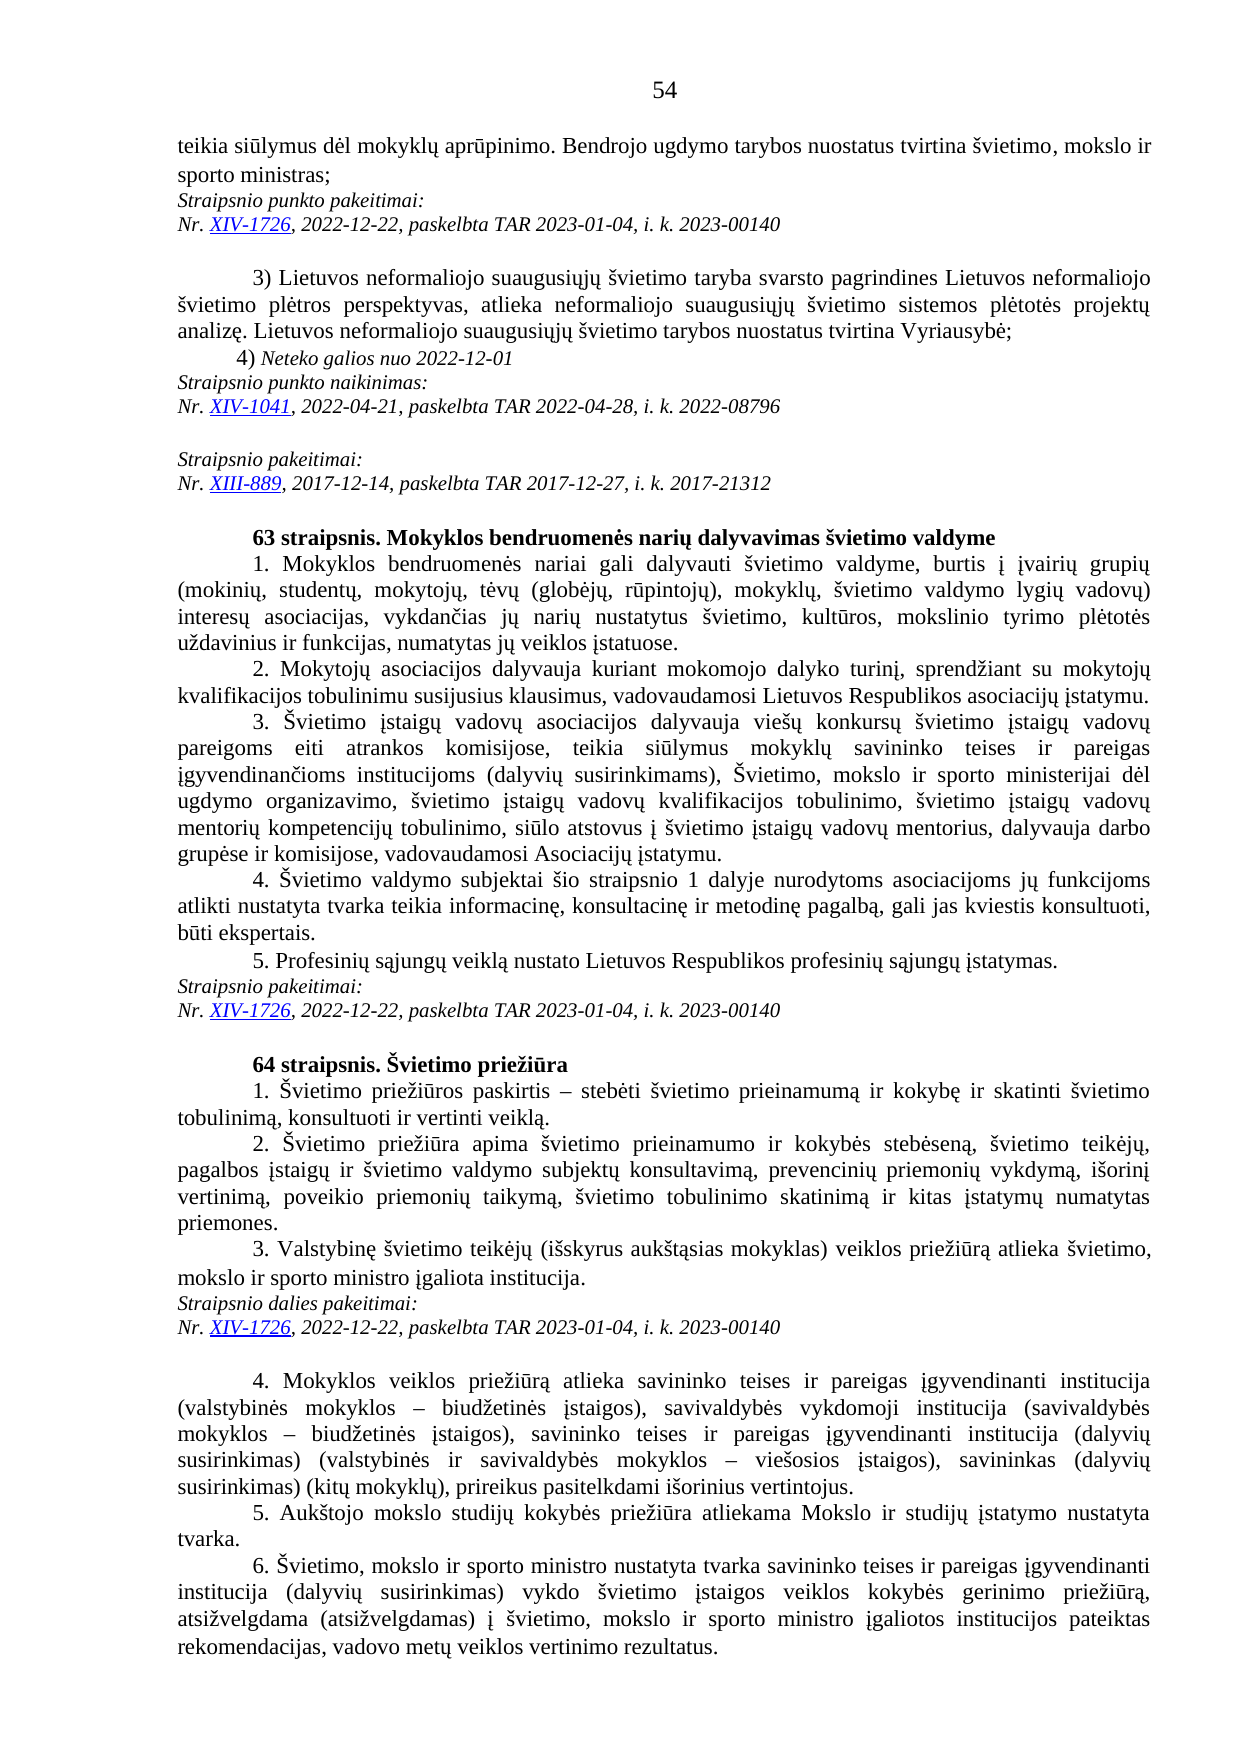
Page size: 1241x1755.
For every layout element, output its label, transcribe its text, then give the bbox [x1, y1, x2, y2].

text Straipsnio pakeitimai: [177, 447, 1152, 471]
text 64 straipsnis. Švietimo priežiūra [177, 1051, 1152, 1077]
text teikia siūlymus dėl mokyklų aprūpinimo. Bendrojo ugdymo tarybos nuostatus tvirtina švietimo, mokslo ir sporto ministras; [177, 132, 1152, 188]
text 1. Švietimo priežiūros paskirtis – stebėti švietimo prieinamumą ir kokybę ir skatinti švietimo tobulinimą, konsultuoti ir vertinti veiklą. [177, 1077, 1152, 1130]
text Nr. XIV-1041, 2022-04-21, paskelbta TAR 2022-04-28, i. k. 2022-08796 [177, 394, 1152, 418]
text Straipsnio punkto naikinimas: [177, 370, 1152, 394]
text Nr. XIV-1726, 2022-12-22, paskelbta TAR 2023-01-04, i. k. 2023-00140 [177, 998, 1152, 1022]
text 2. Švietimo priežiūra apima švietimo prieinamumo ir kokybės stebėseną, švietimo teikėjų, pagalbos įstaigų ir švietimo valdymo subjektų konsultavimą, prevencinių priemonių vykdymą, išorinį vertinimą, poveikio priemonių taikymą, švietimo tobulinimo skatinimą ir kitas įstatymų numatytas priemones. [177, 1130, 1152, 1235]
text 3) Lietuvos neformaliojo suaugusiųjų švietimo taryba svarsto pagrindines Lietuvos neformaliojo švietimo plėtros perspektyvas, atlieka neformaliojo suaugusiųjų švietimo sistemos plėtotės projektų analizę. Lietuvos neformaliojo suaugusiųjų švietimo tarybos nuostatus tvirtina Vyriausybė; [177, 264, 1152, 343]
text 1. Mokyklos bendruomenės nariai gali dalyvauti švietimo valdyme, burtis į įvairių grupių (mokinių, studentų, mokytojų, tėvų (globėjų, rūpintojų), mokyklų, švietimo valdymo lygių vadovų) interesų asociacijas, vykdančias jų narių nustatytus švietimo, kultūros, mokslinio tyrimo plėtotės uždavinius ir funkcijas, numatytas jų veiklos įstatuose. [177, 550, 1152, 655]
text Straipsnio punkto pakeitimai: [177, 188, 1152, 212]
text Nr. XIV-1726, 2022-12-22, paskelbta TAR 2023-01-04, i. k. 2023-00140 [177, 1314, 1152, 1339]
text 4. Švietimo valdymo subjektai šio straipsnio 1 dalyje nurodytoms asociacijoms jų funkcijoms atlikti nustatyta tvarka teikia informacinę, konsultacinę ir metodinę pagalbą, gali jas kviestis konsultuoti, būti ekspertais. [177, 866, 1152, 945]
text 5. Profesinių sąjungų veiklą nustato Lietuvos Respublikos profesinių sąjungų įstatymas. [177, 945, 1152, 974]
text Nr. XIII-889, 2017-12-14, paskelbta TAR 2017-12-27, i. k. 2017-21312 [177, 471, 1152, 495]
text Straipsnio dalies pakeitimai: [177, 1291, 1152, 1314]
text Nr. XIV-1726, 2022-12-22, paskelbta TAR 2023-01-04, i. k. 2023-00140 [177, 212, 1152, 236]
text 5. Aukštojo mokslo studijų kokybės priežiūra atliekama Mokslo ir studijų įstatymo nustatyta tvarka. [177, 1499, 1152, 1552]
text 3. Švietimo įstaigų vadovų asociacijos dalyvauja viešų konkursų švietimo įstaigų vadovų pareigoms eiti atrankos komisijose, teikia siūlymus mokyklų savininko teises ir pareigas įgyvendinančioms institucijoms (dalyvių susirinkimams), Švietimo, mokslo ir sporto ministerijai dėl ugdymo organizavimo, švietimo įstaigų vadovų kvalifikacijos tobulinimo, švietimo įstaigų vadovų mentorių kompetencijų tobulinimo, siūlo atstovus į švietimo įstaigų vadovų mentorius, dalyvauja darbo grupėse ir komisijose, vadovaudamosi Asociacijų įstatymu. [177, 708, 1152, 866]
text Straipsnio pakeitimai: [177, 974, 1152, 998]
text 3. Valstybinę švietimo teikėjų (išskyrus aukštąsias mokyklas) veiklos priežiūrą atlieka švietimo, mokslo ir sporto ministro įgaliota institucija. [177, 1235, 1152, 1291]
text 6. Švietimo, mokslo ir sporto ministro nustatyta tvarka savininko teises ir pareigas įgyvendinanti institucija (dalyvių susirinkimas) vykdo švietimo įstaigos veiklos kokybės gerinimo priežiūrą, atsižvelgdama (atsižvelgdamas) į švietimo, mokslo ir sporto ministro įgaliotos institucijos pateiktas rekomendacijas, vadovo metų veiklos vertinimo rezultatus. [177, 1552, 1152, 1660]
text 2. Mokytojų asociacijos dalyvauja kuriant mokomojo dalyko turinį, sprendžiant su mokytojų kvalifikacijos tobulinimu susijusius klausimus, vadovaudamosi Lietuvos Respublikos asociacijų įstatymu. [177, 655, 1152, 708]
text 63 straipsnis. Mokyklos bendruomenės narių dalyvavimas švietimo valdyme [177, 524, 1152, 550]
text 4) Neteko galios nuo 2022-12-01 [177, 343, 1152, 370]
text 4. Mokyklos veiklos priežiūrą atlieka savininko teises ir pareigas įgyvendinanti institucija (valstybinės mokyklos – biudžetinės įstaigos), savivaldybės vykdomoji institucija (savivaldybės mokyklos – biudžetinės įstaigos), savininko teises ir pareigas įgyvendinanti institucija (dalyvių susirinkimas) (valstybinės ir savivaldybės mokyklos – viešosios įstaigos), savininkas (dalyvių susirinkimas) (kitų mokyklų), prireikus pasitelkdami išorinius vertintojus. [177, 1367, 1152, 1499]
